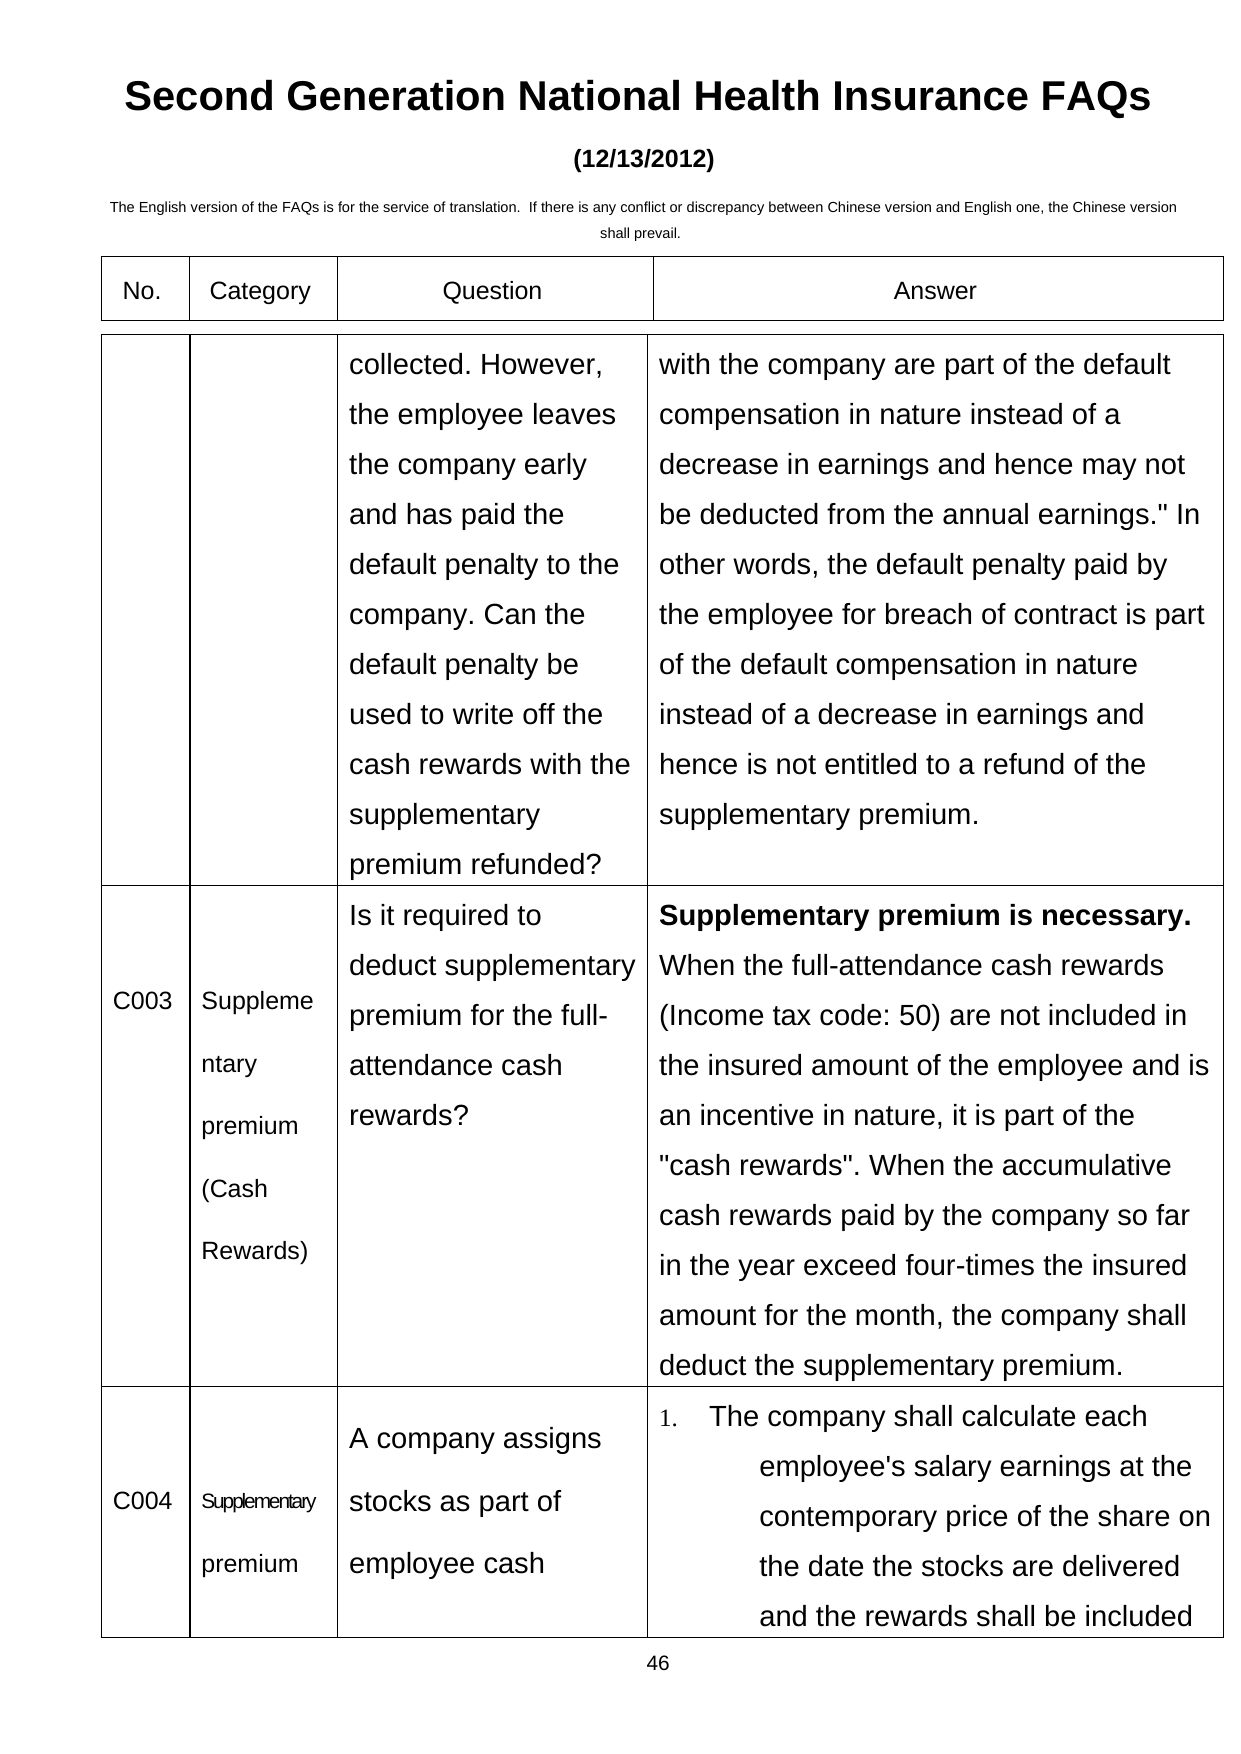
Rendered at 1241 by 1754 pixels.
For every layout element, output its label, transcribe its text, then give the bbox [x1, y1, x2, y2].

table_cell C004 [102, 1387, 189, 1637]
table_cell [102, 335, 189, 885]
table_cell collected. However, the employee leaves the company early and has paid the default penalty to the company. Can the default penalty be used to write off the cash rewards with the supplementary premium refunded? [338, 335, 647, 885]
table_cell Is it required to deduct supplementary premium for the full-attendance cash rewards? [338, 886, 647, 1386]
table_cell [191, 335, 337, 885]
table_cell The company shall calculate each employee's salary earnings at the contemporary price of the share on the date the stocks are delivered and the rewards shall be included [648, 1387, 1223, 1637]
table_cell C003 [102, 886, 189, 1386]
table_cell Supplementary premium [191, 1387, 337, 1637]
table_cell with the company are part of the default compensation in nature instead of a decrease in earnings and hence may not be deducted from the annual earnings." In other words, the default penalty paid by the employee for breach of contract is part of the default compensation in nature instead of a decrease in earnings and hence is not entitled to a refund of the supplementary premium. [648, 335, 1223, 885]
table_cell Supplementary premium (Cash Rewards) [191, 886, 337, 1386]
table_cell Supplementary premium is necessary. When the full-attendance cash rewards (Income tax code: 50) are not included in the insured amount of the employee and is an incentive in nature, it is part of the "cash rewards". When the accumulative cash rewards paid by the company so far in the year exceed four-times the insured amount for the month, the company shall deduct the supplementary premium. [648, 886, 1223, 1386]
table_cell A company assigns stocks as part of employee cash [338, 1387, 647, 1637]
